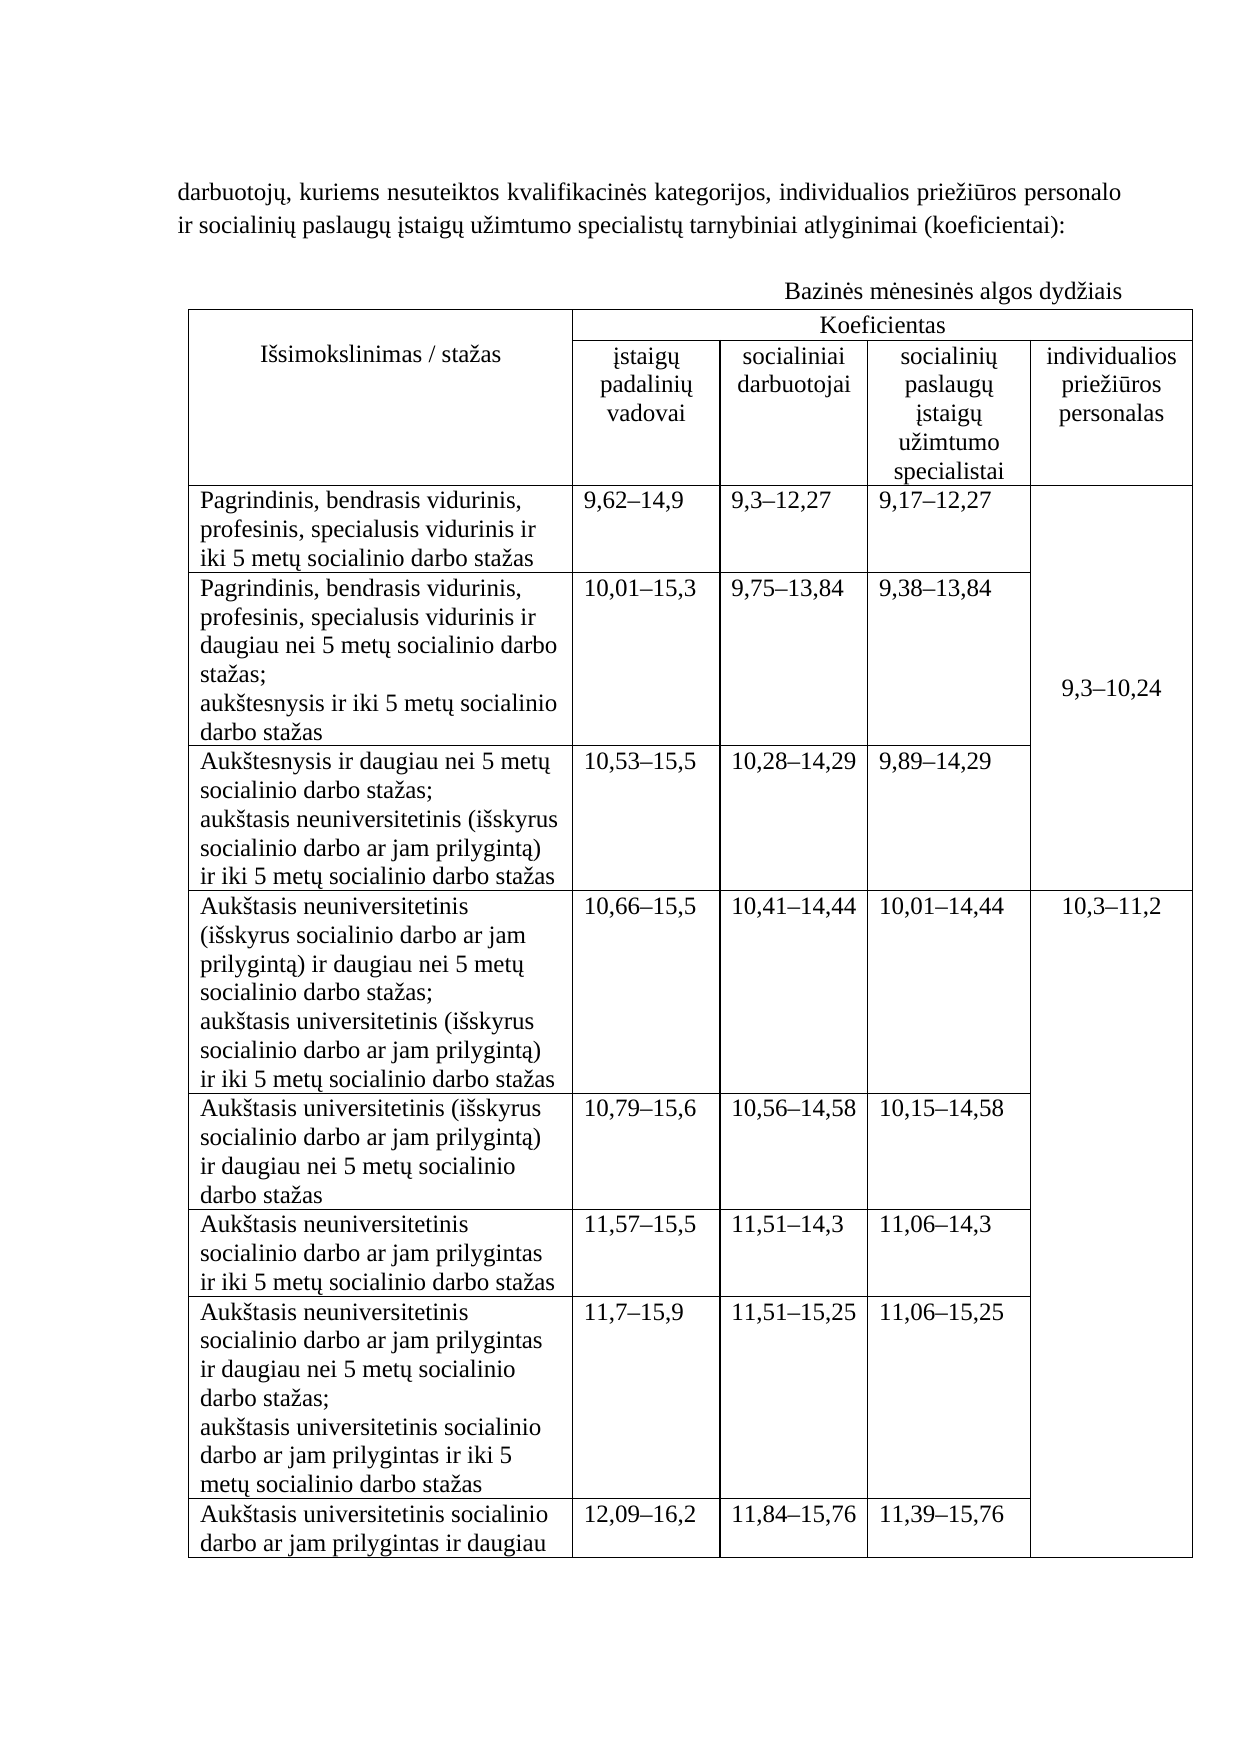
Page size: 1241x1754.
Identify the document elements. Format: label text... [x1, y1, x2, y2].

table_cell 9,3–12,27 [721, 486, 867, 572]
table_cell Pagrindinis, bendrasis vidurinis, profesinis, specialusis vidurinis ir iki 5 metų socialinio darbo stažas [189, 486, 572, 572]
table_cell 11,39–15,76 [868, 1499, 1030, 1557]
table_cell Aukštasis neuniversitetinis (išskyrus socialinio darbo ar jam prilygintą) ir daugiau nei 5 metų socialinio darbo stažas; aukštasis universitetinis (išskyrus socialinio darbo ar jam prilygintą) ir iki 5 metų socialinio darbo stažas [189, 891, 572, 1092]
table_cell 10,15–14,58 [868, 1094, 1030, 1208]
table_cell 11,7–15,9 [573, 1297, 719, 1498]
table_cell įstaigų padalinių vadovai [573, 341, 719, 484]
table_header Išsimokslinimas / stažas [189, 310, 572, 484]
table_cell Aukštesnysis ir daugiau nei 5 metų socialinio darbo stažas; aukštasis neuniversitetinis (išskyrus socialinio darbo ar jam prilygintą) ir iki 5 metų socialinio darbo stažas [189, 746, 572, 890]
table_cell 10,53–15,5 [573, 746, 719, 890]
table_cell Aukštasis universitetinis (išskyrus socialinio darbo ar jam prilygintą) ir daugiau nei 5 metų socialinio darbo stažas [189, 1094, 572, 1208]
table_cell 10,79–15,6 [573, 1094, 719, 1208]
table_cell Pagrindinis, bendrasis vidurinis, profesinis, specialusis vidurinis ir daugiau nei 5 metų socialinio darbo stažas; aukštesnysis ir iki 5 metų socialinio darbo stažas [189, 573, 572, 745]
table_cell 10,28–14,29 [721, 746, 867, 890]
table_cell 9,62–14,9 [573, 486, 719, 572]
table_cell 9,75–13,84 [721, 573, 867, 745]
table_cell socialinių paslaugų įstaigų užimtumo specialistai [868, 341, 1030, 484]
table_cell 10,01–15,3 [573, 573, 719, 745]
table_cell 11,51–14,3 [721, 1210, 867, 1296]
table_cell 10,41–14,44 [721, 891, 867, 1092]
text darbuotojų, kuriems nesuteiktos kvalifikacinės kategorijos, individualios priežiūros personalo ir socialinių paslaugų įstaigų užimtumo specialistų tarnybiniai atlyginimai (koeficientai): [177, 177, 1122, 239]
table_cell Aukštasis neuniversitetinis socialinio darbo ar jam prilygintas ir daugiau nei 5 metų socialinio darbo stažas; aukštasis universitetinis socialinio darbo ar jam prilygintas ir iki 5 metų socialinio darbo stažas [189, 1297, 572, 1498]
table_cell 12,09–16,2 [573, 1499, 719, 1557]
table_cell 11,51–15,25 [721, 1297, 867, 1498]
table_cell 10,66–15,5 [573, 891, 719, 1092]
table_cell 9,17–12,27 [868, 486, 1030, 572]
text Bazinės mėnesinės algos dydžiais [177, 276, 1122, 305]
table_cell 11,06–15,25 [868, 1297, 1030, 1498]
table_cell individualios priežiūros personalas [1031, 341, 1192, 484]
table_cell 11,84–15,76 [721, 1499, 867, 1557]
table_cell Aukštasis neuniversitetinis socialinio darbo ar jam prilygintas ir iki 5 metų socialinio darbo stažas [189, 1210, 572, 1296]
table_cell 9,89–14,29 [868, 746, 1030, 890]
table_cell Aukštasis universitetinis socialinio darbo ar jam prilygintas ir daugiau [189, 1499, 572, 1557]
table_cell 11,06–14,3 [868, 1210, 1030, 1296]
table_cell 9,3–10,24 [1031, 486, 1192, 890]
table_cell 10,01–14,44 [868, 891, 1030, 1092]
table_cell 9,38–13,84 [868, 573, 1030, 745]
table_cell 10,3–11,2 [1031, 891, 1192, 1557]
table_cell socialiniai darbuotojai [721, 341, 867, 484]
table_cell 10,56–14,58 [721, 1094, 867, 1208]
table_header Koeficientas [573, 310, 1192, 340]
table_cell 11,57–15,5 [573, 1210, 719, 1296]
